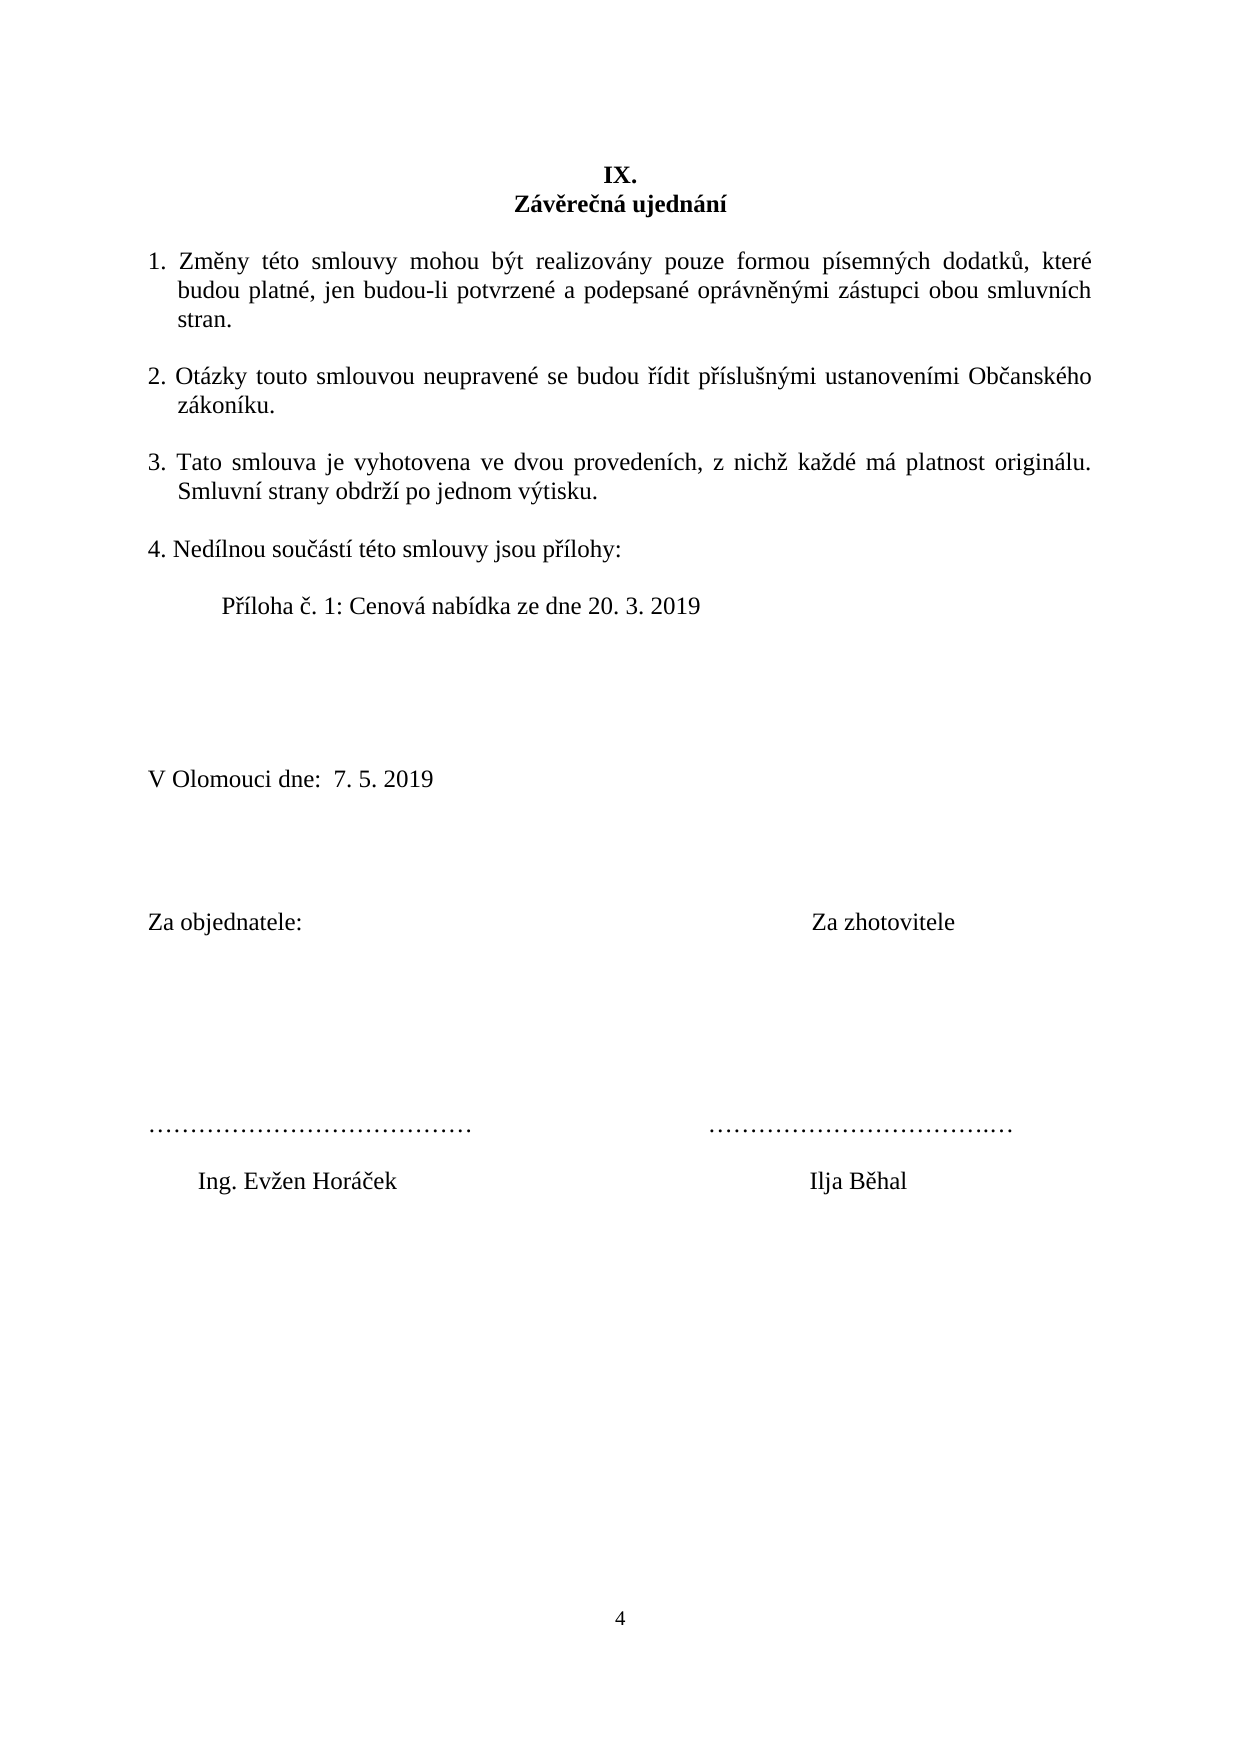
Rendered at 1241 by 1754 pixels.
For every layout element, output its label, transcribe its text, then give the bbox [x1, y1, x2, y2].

text 3. Tato smlouva je vyhotovena ve dvou provedeních, z nichž každé má platnost originálu. Smluvní strany obdrží po jednom výtisku. [148, 447, 1093, 505]
text Závěrečná ujednání [148, 189, 1093, 217]
text IX. [148, 160, 1093, 189]
text 1. Změny této smlouvy mohou být realizovány pouze formou písemných dodatků, které budou platné, jen budou-li potvrzené a podepsané oprávněnými zástupci obou smluvních stran. [148, 246, 1093, 332]
text Ing. Evžen Horáček Ilja Běhal [148, 1166, 1093, 1195]
text V Olomouci dne: 7. 5. 2019 [148, 764, 1093, 792]
text Příloha č. 1: Cenová nabídka ze dne 20. 3. 2019 [221, 591, 1093, 620]
text 4. Nedílnou součástí této smlouvy jsou přílohy: [148, 534, 1093, 562]
text 2. Otázky touto smlouvou neupravené se budou řídit příslušnými ustanoveními Občanského zákoníku. [148, 361, 1093, 419]
text ………………………………… …………………………….… [148, 1109, 1093, 1137]
text Za objednatele: Za zhotovitele [148, 907, 1093, 936]
